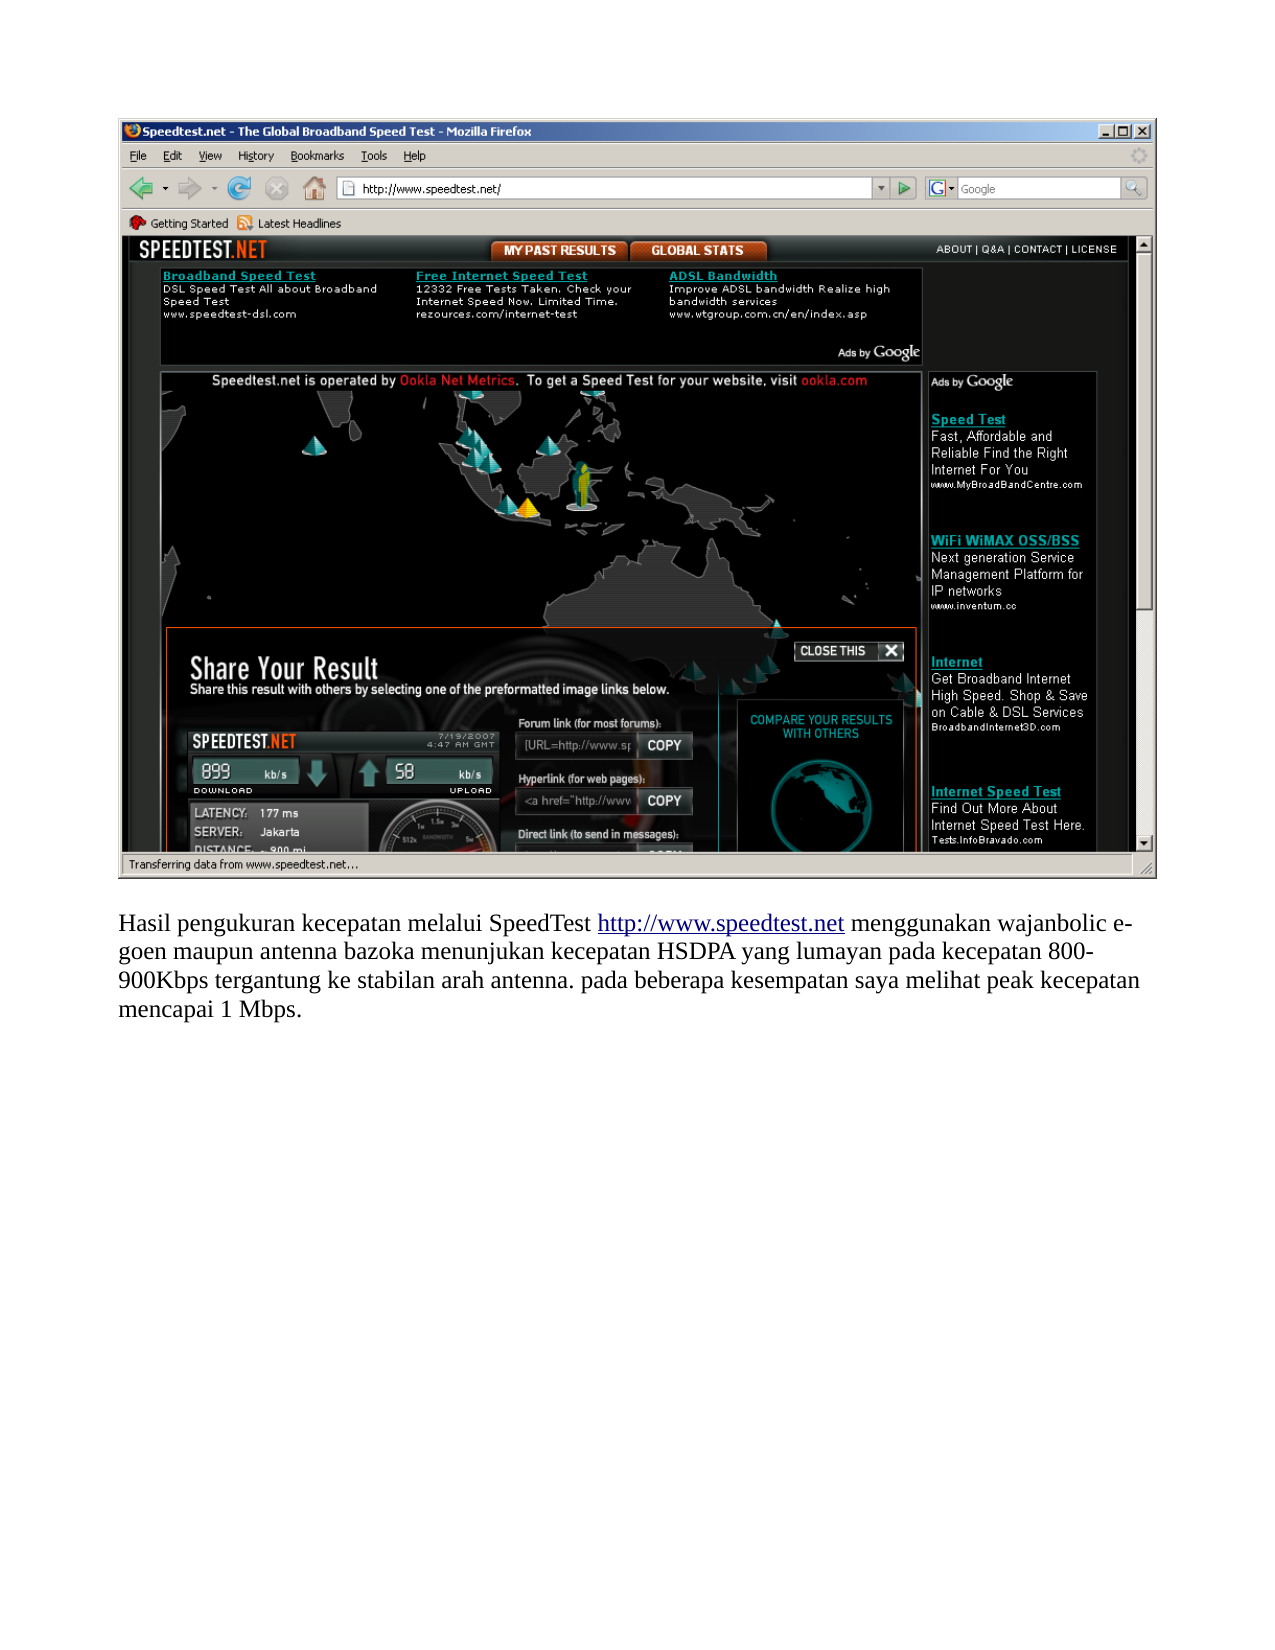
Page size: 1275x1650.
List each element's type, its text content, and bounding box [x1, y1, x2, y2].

picture [118, 118, 1157, 879]
text Hasil pengukuran kecepatan melalui SpeedTest http://www.speedtest.net menggunakan wajanbolic e-goen maupun antenna bazoka menunjukan kecepatan HSDPA yang lumayan pada kecepatan 800-900Kbps tergantung ke stabilan arah antenna. pada beberapa kesempatan saya melihat peak kecepatan mencapai 1 Mbps. [118, 908, 1157, 1023]
